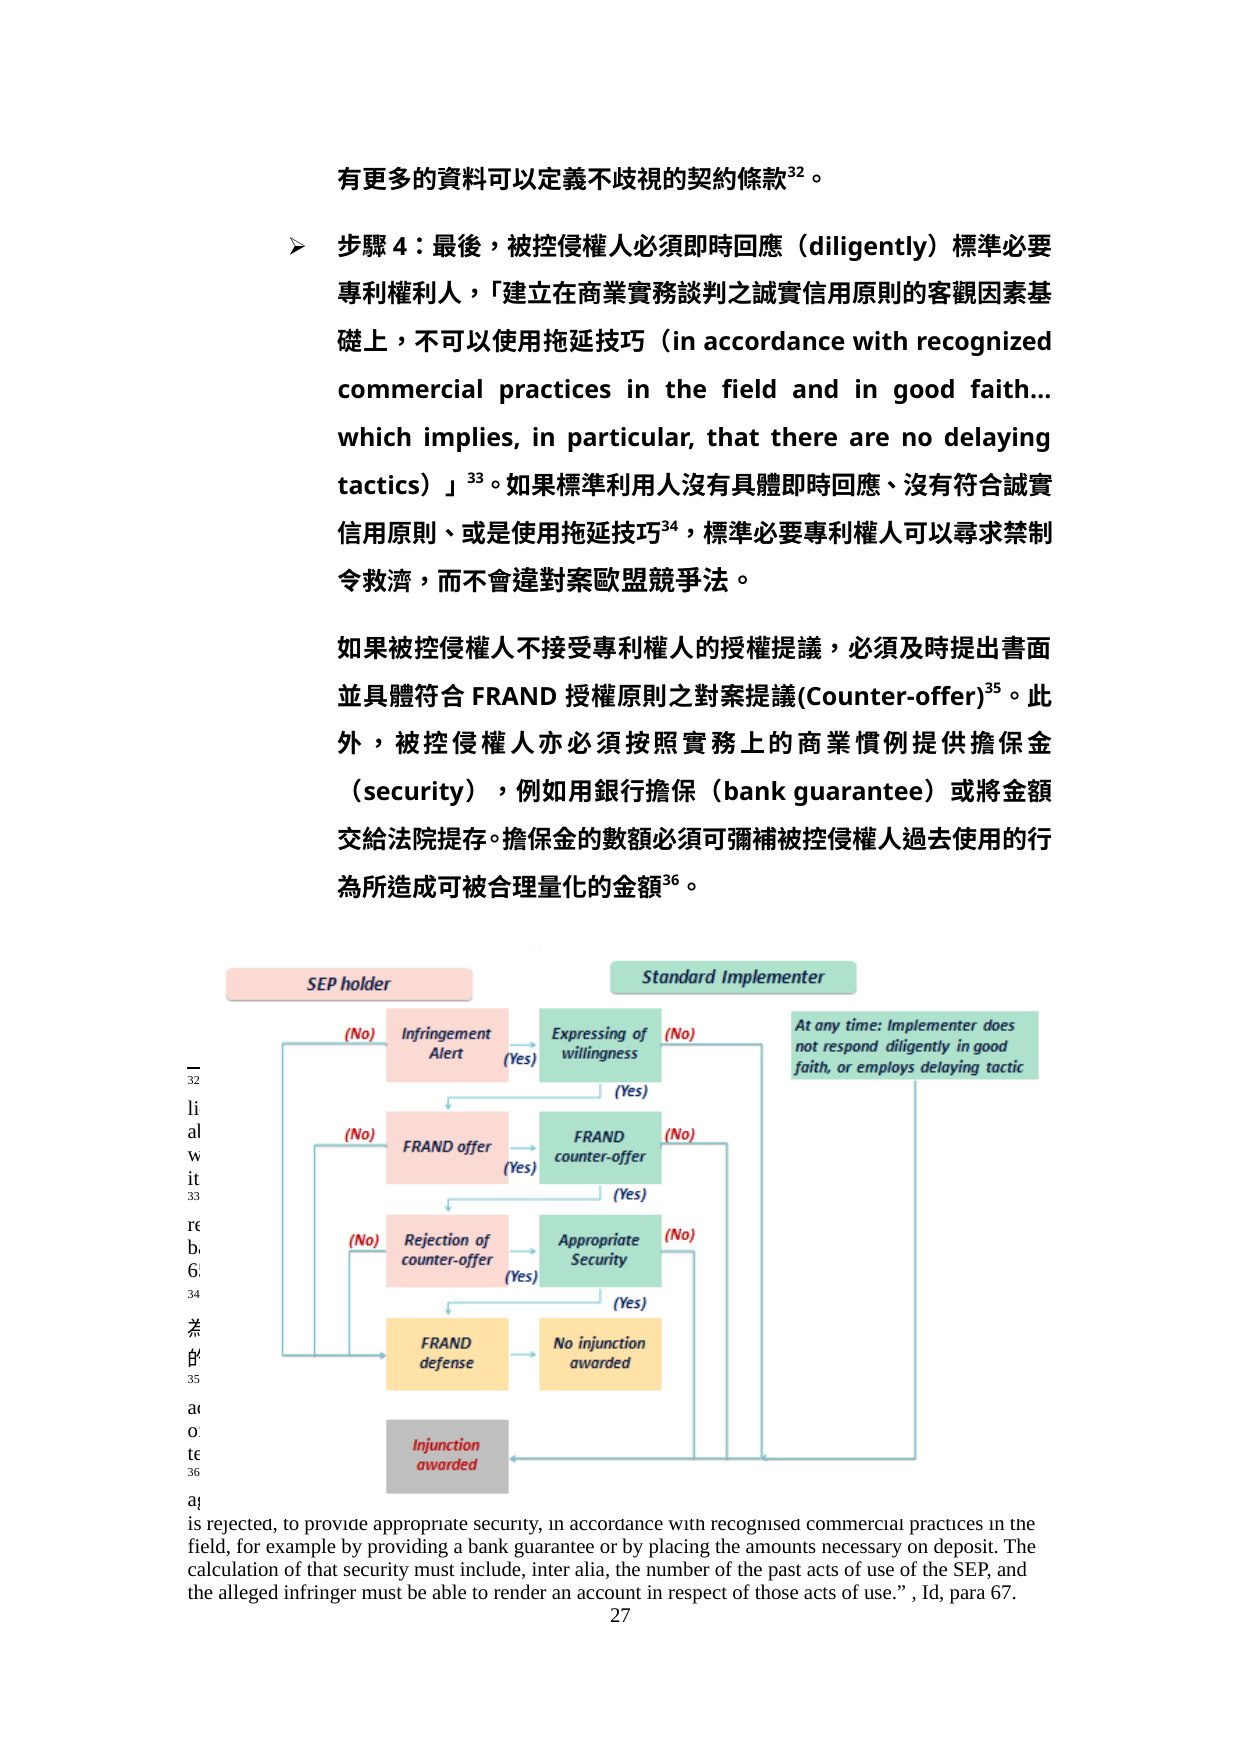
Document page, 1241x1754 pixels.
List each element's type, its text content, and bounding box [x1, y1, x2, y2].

list 有更多的資料可以定義不歧視的契約條款。 [287, 150, 1053, 198]
text “Furthermore, where the alleged infringer is using the teachings of the SEP before a licensing agreement has been concluded, it is for that alleged infringer, from the point at which its counter-offer is rejected, to provide appropriate security, in accordance with recognised commercial practices in the field, for example by providing a bank guarantee or by placing the amounts necessary on deposit. The calculation of that security must include, inter alia, the number of the past acts of use of the SEP, and the alleged infringer must be able to render an account in respect of those acts of use.” , Id, para 67. [187, 1465, 1053, 1604]
text 如果被控侵權人不接受專利權人的授權提議，必須及時提出書面並具體符合FRAND 授權原則之對案提議(Counter-offer)。此外，被控侵權人亦必須按照實務上的商業慣例提供擔保金（security），例如用銀行擔保（bank guarantee）或將金額交給法院提存。擔保金的數額必須可彌補被控侵權人過去使用的行為所造成可被合理量化的金額。 [337, 619, 1053, 906]
picture [200, 943, 1064, 1519]
list 步驟4：最後，被控侵權人必須即時回應（diligently）標準必要專利權利人，「建立在商業實務談判之誠實信用原則的客觀因素基礎上，不可以使用拖延技巧（in accordance with recognized commercial practices in the field and in good faith…which implies, in particular, that there are no delaying tactics）」。如果標準利用人沒有具體即時回應、沒有符合誠實信用原則、或是使用拖延技巧，標準必要專利權人可以尋求禁制令救濟，而不會違對案歐盟競爭法。 [287, 217, 1053, 600]
